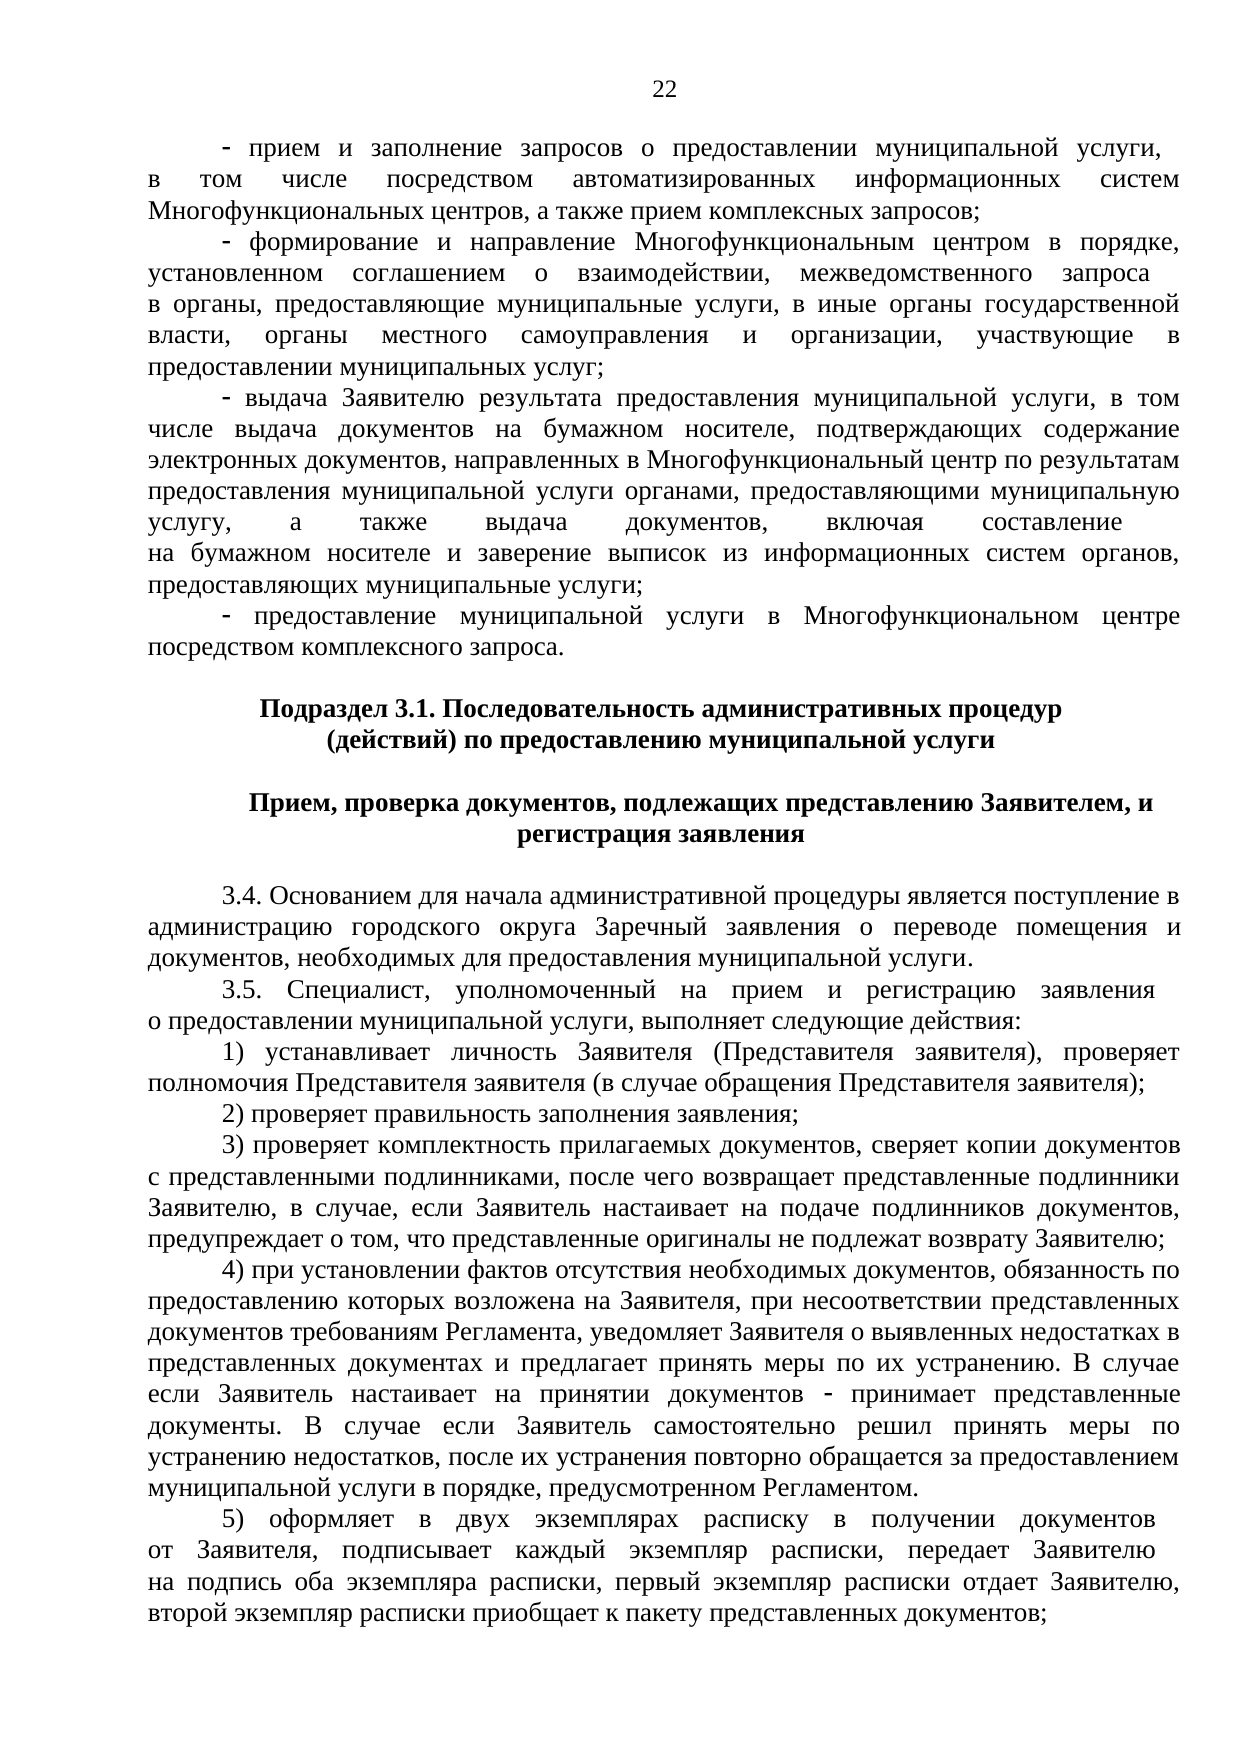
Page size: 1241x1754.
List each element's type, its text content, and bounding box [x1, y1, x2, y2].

text 3.5. Специалист, уполномоченный на прием и регистрацию заявления о предоставлении муниципальной услуги, выполняет следующие действия: [148, 973, 1181, 1035]
text  выдача Заявителю результата предоставления муниципальной услуги, в том числе выдача документов на бумажном носителе, подтверждающих содержание электронных документов, направленных в Многофункциональный центр по результатам предоставления муниципальной услуги органами, предоставляющими муниципальную услугу, а также выдача документов, включая составление на бумажном носителе и заверение выписок из информационных систем органов, предоставляющих муниципальные услуги; [148, 381, 1181, 599]
text 2) проверяет правильность заполнения заявления; [148, 1097, 1181, 1128]
text 3) проверяет комплектность прилагаемых документов, сверяет копии документов с представленными подлинниками, после чего возвращает представленные подлинники Заявителю, в случае, если Заявитель настаивает на подаче подлинников документов, предупреждает о том, что представленные оригиналы не подлежат возврату Заявителю; [148, 1128, 1181, 1253]
text Подраздел 3.1. Последовательность административных процедур (действий) по предоставлению муниципальной услуги [148, 692, 1181, 755]
text  формирование и направление Многофункциональным центром в порядке, установленном соглашением о взаимодействии, межведомственного запроса в органы, предоставляющие муниципальные услуги, в иные органы государственной власти, органы местного самоуправления и организации, участвующие в предоставлении муниципальных услуг; [148, 225, 1181, 381]
text  предоставление муниципальной услуги в Многофункциональном центре посредством комплексного запроса. [148, 599, 1181, 661]
text 3.4. Основанием для начала административной процедуры является поступление в администрацию городского округа Заречный заявления о переводе помещения и документов, необходимых для предоставления муниципальной услуги. [148, 879, 1181, 973]
text 1) устанавливает личность Заявителя (Представителя заявителя), проверяет полномочия Представителя заявителя (в случае обращения Представителя заявителя); [148, 1035, 1181, 1097]
text 4) при установлении фактов отсутствия необходимых документов, обязанность по предоставлению которых возложена на Заявителя, при несоответствии представленных документов требованиям Регламента, уведомляет Заявителя о выявленных недостатках в представленных документах и предлагает принять меры по их устранению. В случае если Заявитель настаивает на принятии документов  принимает представленные документы. В случае если Заявитель самостоятельно решил принять меры по устранению недостатков, после их устранения повторно обращается за предоставлением муниципальной услуги в порядке, предусмотренном Регламентом. [148, 1253, 1181, 1502]
text Прием, проверка документов, подлежащих представлению Заявителем, и регистрация заявления [148, 786, 1181, 848]
text  прием и заполнение запросов о предоставлении муниципальной услуги, в том числе посредством автоматизированных информационных систем Многофункциональных центров, а также прием комплексных запросов; [148, 131, 1181, 225]
text 5) оформляет в двух экземплярах расписку в получении документов от Заявителя, подписывает каждый экземпляр расписки, передает Заявителю на подпись оба экземпляра расписки, первый экземпляр расписки отдает Заявителю, второй экземпляр расписки приобщает к пакету представленных документов; [148, 1502, 1181, 1627]
